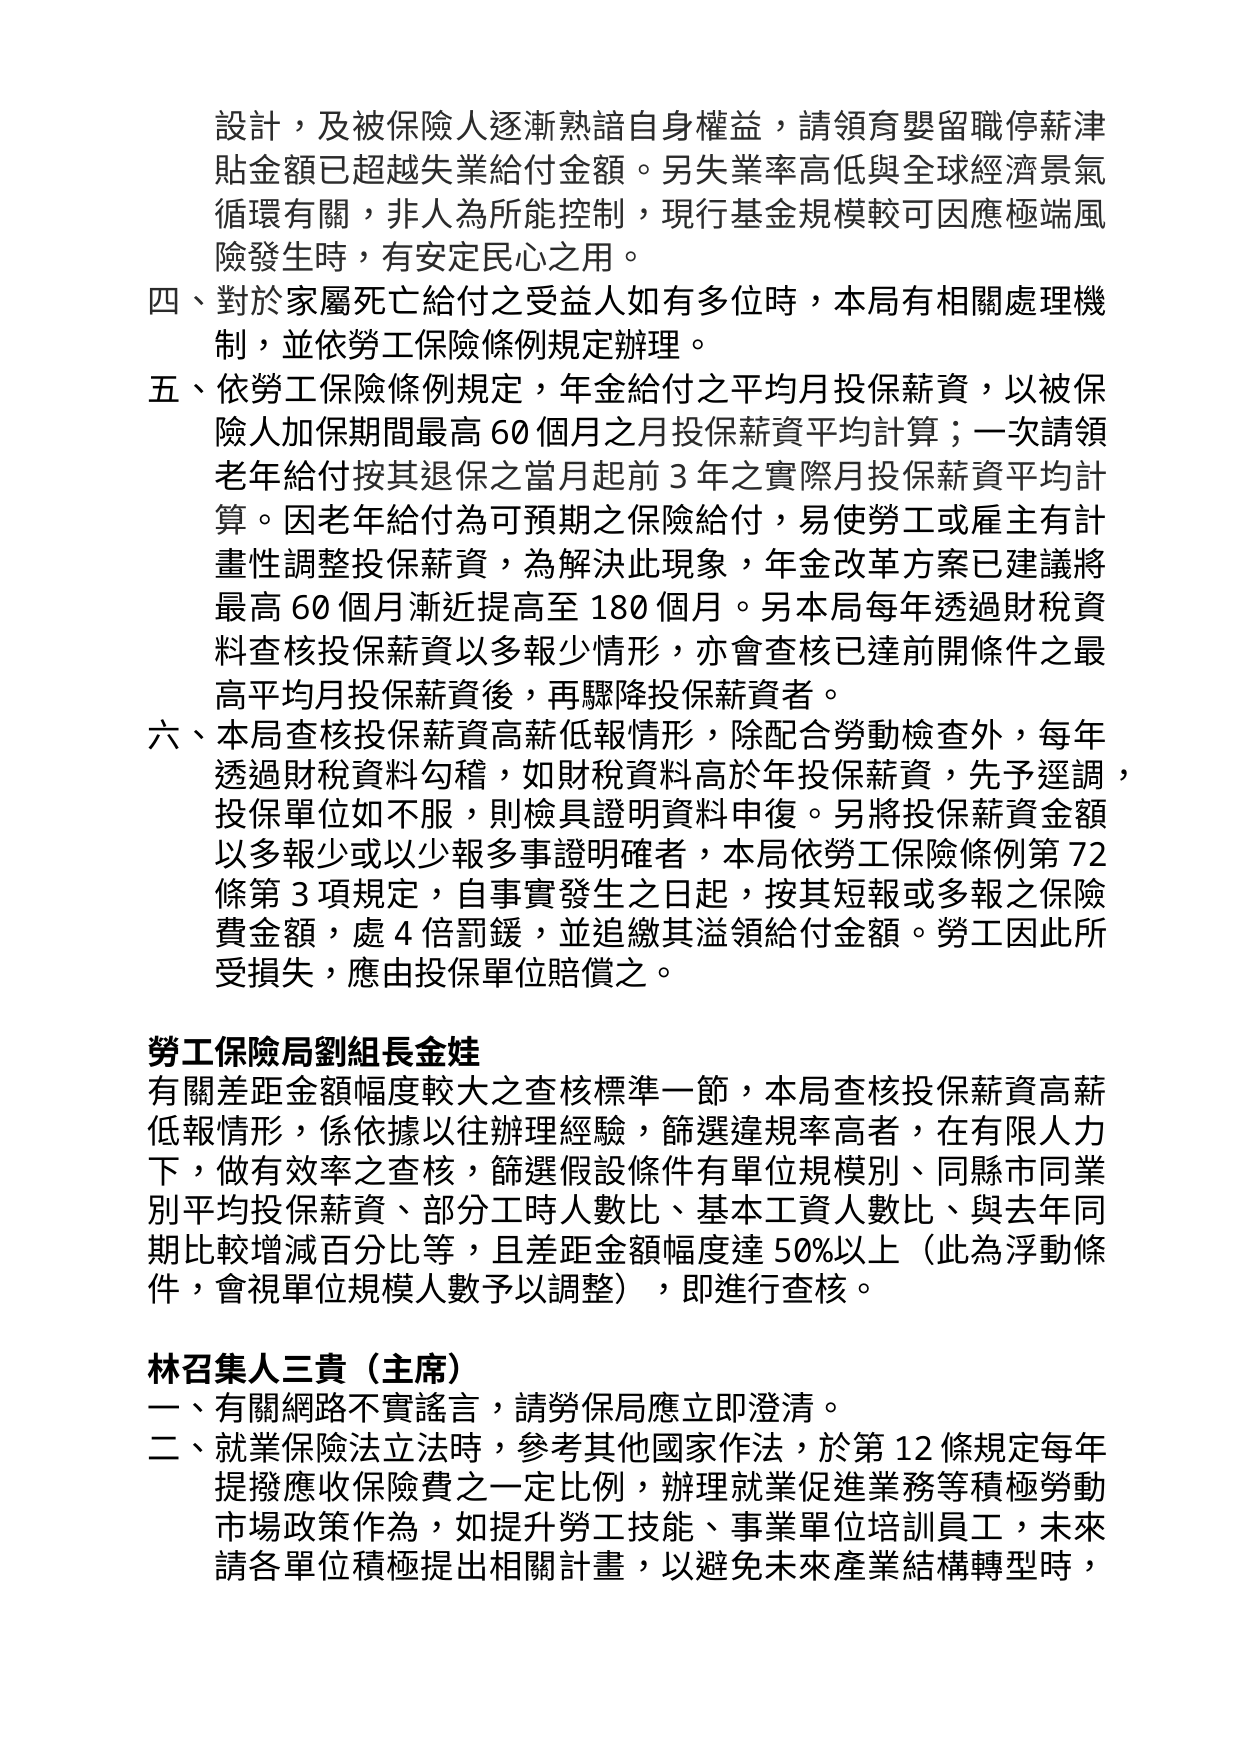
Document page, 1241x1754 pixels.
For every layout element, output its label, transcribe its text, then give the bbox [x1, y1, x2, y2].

text 五、依勞工保險條例規定，年金給付之平均月投保薪資，以被保險人加保期間最高60個月之月投保薪資平均計算；一次請領老年給付按其退保之當月起前3年之實際月投保薪資平均計算。因老年給付為可預期之保險給付，易使勞工或雇主有計畫性調整投保薪資，為解決此現象，年金改革方案已建議將最高60個月漸近提高至180個月。另本局每年透過財稅資料查核投保薪資以多報少情形，亦會查核已達前開條件之最高平均月投保薪資後，再驟降投保薪資者。 [148, 366, 1107, 716]
text 有關差距金額幅度較大之查核標準一節，本局查核投保薪資高薪低報情形，係依據以往辦理經驗，篩選違規率高者，在有限人力下，做有效率之查核，篩選假設條件有單位規模別、同縣市同業別平均投保薪資、部分工時人數比、基本工資人數比、與去年同期比較增減百分比等，且差距金額幅度達50%以上（此為浮動條件，會視單位規模人數予以調整），即進行查核。 [148, 1072, 1107, 1310]
text 林召集人三貴（主席） [148, 1349, 1107, 1389]
text 勞工保險局劉組長金娃 [148, 1033, 1107, 1072]
text 六、本局查核投保薪資高薪低報情形，除配合勞動檢查外，每年透過財稅資料勾稽，如財稅資料高於年投保薪資，先予逕調，投保單位如不服，則檢具證明資料申復。另將投保薪資金額以多報少或以少報多事證明確者，本局依勞工保險條例第72條第3項規定，自事實發生之日起，按其短報或多報之保險費金額，處4倍罰鍰，並追繳其溢領給付金額。勞工因此所受損失，應由投保單位賠償之。 [148, 716, 1107, 993]
text 設計，及被保險人逐漸熟諳自身權益，請領育嬰留職停薪津貼金額已超越失業給付金額。另失業率高低與全球經濟景氣循環有關，非人為所能控制，現行基金規模較可因應極端風險發生時，有安定民心之用。 [148, 103, 1107, 278]
text 四、對於家屬死亡給付之受益人如有多位時，本局有相關處理機制，並依勞工保險條例規定辦理。 [148, 278, 1107, 366]
text 一、有關網路不實謠言，請勞保局應立即澄清。 [148, 1389, 1107, 1428]
text 二、就業保險法立法時，參考其他國家作法，於第12條規定每年提撥應收保險費之一定比例，辦理就業促進業務等積極勞動市場政策作為，如提升勞工技能、事業單位培訓員工，未來請各單位積極提出相關計畫，以避免未來產業結構轉型時， [148, 1428, 1107, 1587]
